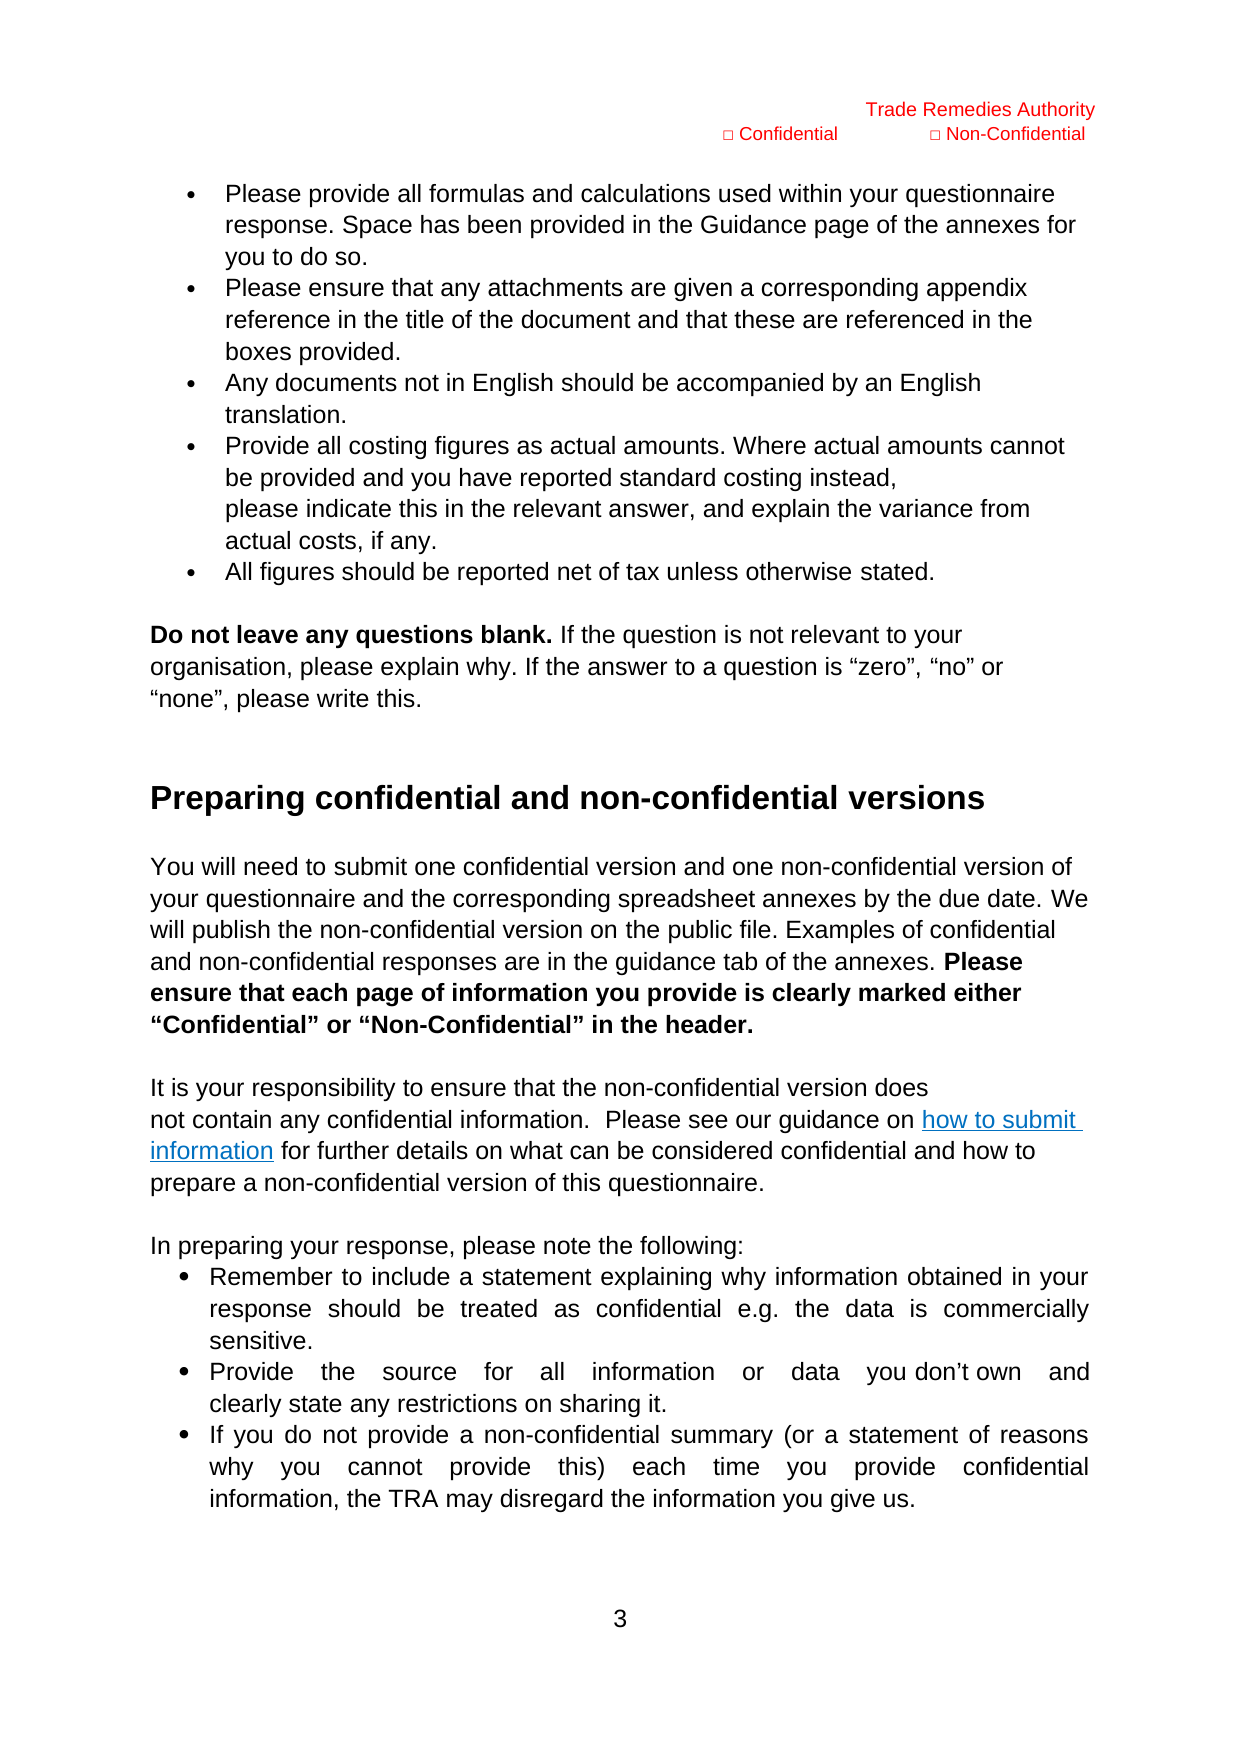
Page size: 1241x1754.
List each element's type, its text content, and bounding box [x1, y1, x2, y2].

list All figures should be reported net of tax unless otherwise stated. [187, 557, 1090, 586]
subtitle Preparing confidential and non-confidential versions [150, 778, 1090, 817]
list If you do not provide a non-confidential summary (or a statement of reasons why you cannot provide this) each time you provide confidential information, the TRA may disregard the information you give us. [179, 1420, 1090, 1512]
text It is your responsibility to ensure that the non-confidential version does not contain any confidential information. Please see our guidance on how to submit information for further details on what can be considered confidential and how to prepare a non-confidential version of this questionnaire. [150, 1073, 1090, 1196]
list Provide all costing figures as actual amounts. Where actual amounts cannot be provided and you have reported standard costing instead, please indicate this in the relevant answer, and explain the variance from actual costs, if any. [187, 431, 1090, 554]
list Remember to include a statement explaining why information obtained in your response should be treated as confidential e.g. the data is commercially sensitive. [179, 1262, 1090, 1354]
list Provide the source for all information or data you don’t own and clearly state any restrictions on sharing it. [179, 1357, 1090, 1418]
list Any documents not in English should be accompanied by an English translation. [187, 368, 1090, 428]
list Please provide all formulas and calculations used within your questionnaire response. Space has been provided in the Guidance page of the annexes for you to do so. [187, 179, 1090, 271]
text You will need to submit one confidential version and one non-confidential version of your questionnaire and the corresponding spreadsheet annexes by the due date. We will publish the non-confidential version on the public file. Examples of confidential and non-confidential responses are in the guidance tab of the annexes. Please ensure that each page of information you provide is clearly marked either “Confidential” or “Non-Confidential” in the header. [150, 852, 1090, 1039]
text In preparing your response, please note the following: [150, 1231, 1090, 1259]
text Do not leave any questions blank. If the question is not relevant to your organisation, please explain why. If the answer to a question is “zero”, “no” or “none”, please write this. [150, 621, 1090, 712]
list Please ensure that any attachments are given a corresponding appendix reference in the title of the document and that these are referenced in the boxes provided. [187, 273, 1090, 365]
